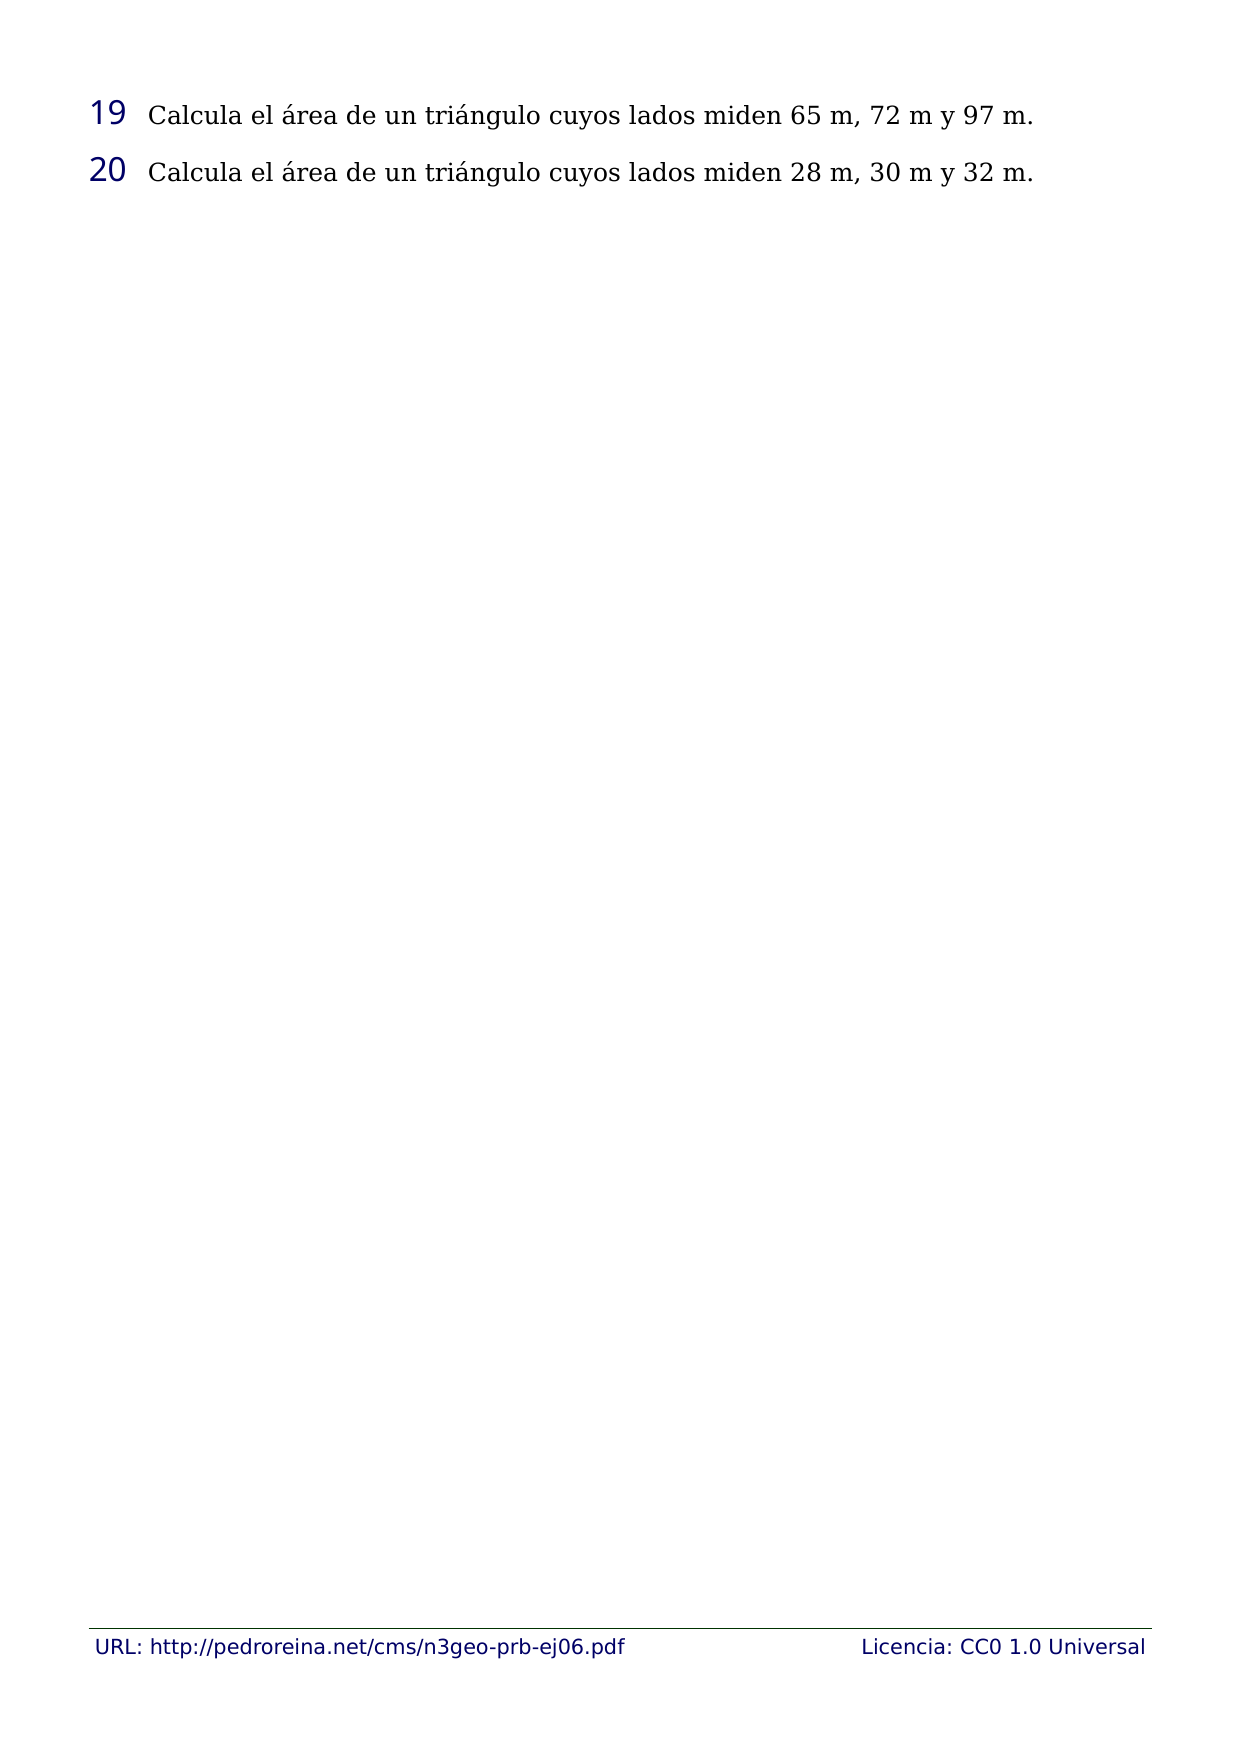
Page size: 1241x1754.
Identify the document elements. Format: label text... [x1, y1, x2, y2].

list Calcula el área de un triángulo cuyos lados miden 65 m, 72 m y 97 m. [88, 88, 1152, 134]
list Calcula el área de un triángulo cuyos lados miden 28 m, 30 m y 32 m. [88, 146, 1152, 191]
